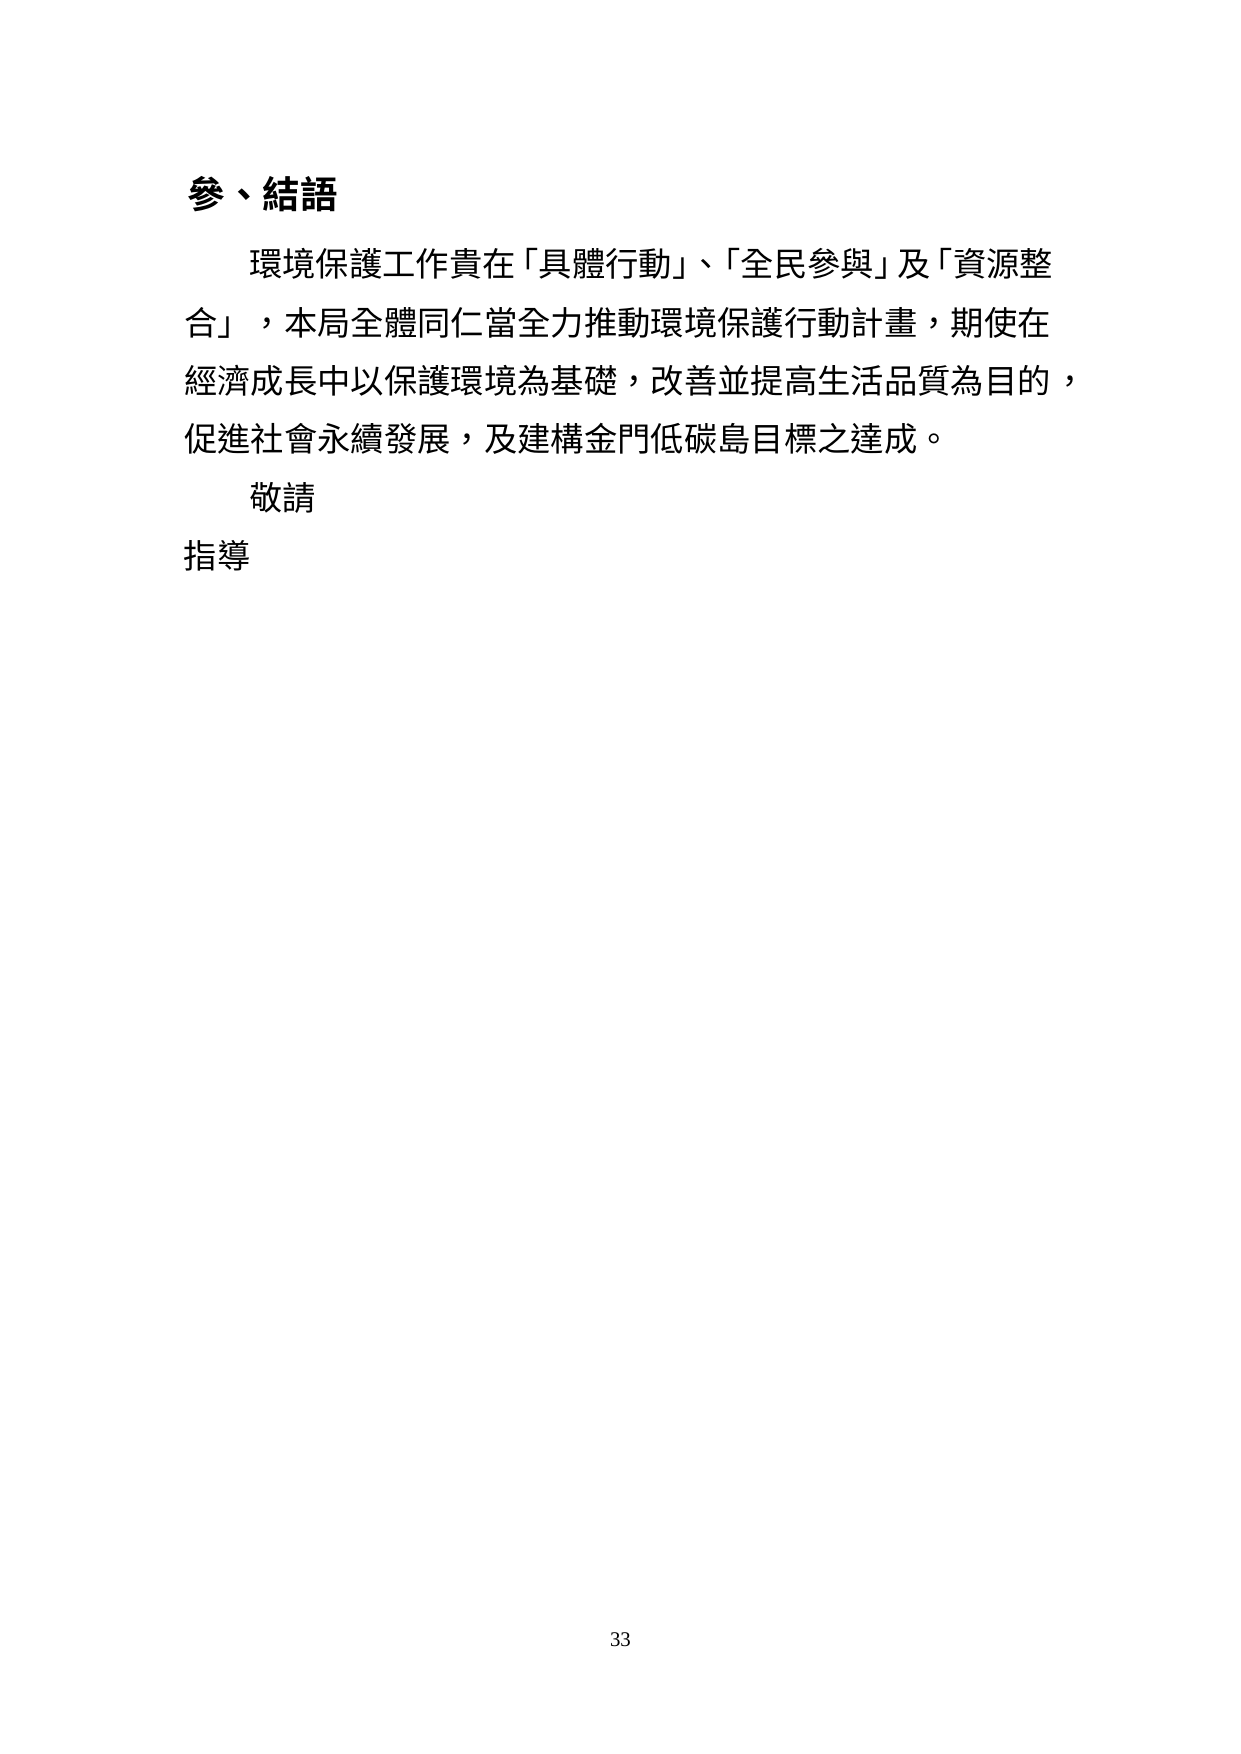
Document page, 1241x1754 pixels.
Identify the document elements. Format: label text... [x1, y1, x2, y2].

text 環境保護工作貴在「具體行動」、「全民參與」及「資源整合」，本局全體同仁當全力推動環境保護行動計畫，期使在經濟成長中以保護環境為基礎，改善並提高生活品質為目的，促進社會永續發展，及建構金門低碳島目標之達成。 [184, 230, 1053, 463]
text 敬請 [184, 463, 1053, 522]
text 參、結語 [187, 155, 1053, 230]
text 指導 [184, 522, 1053, 580]
